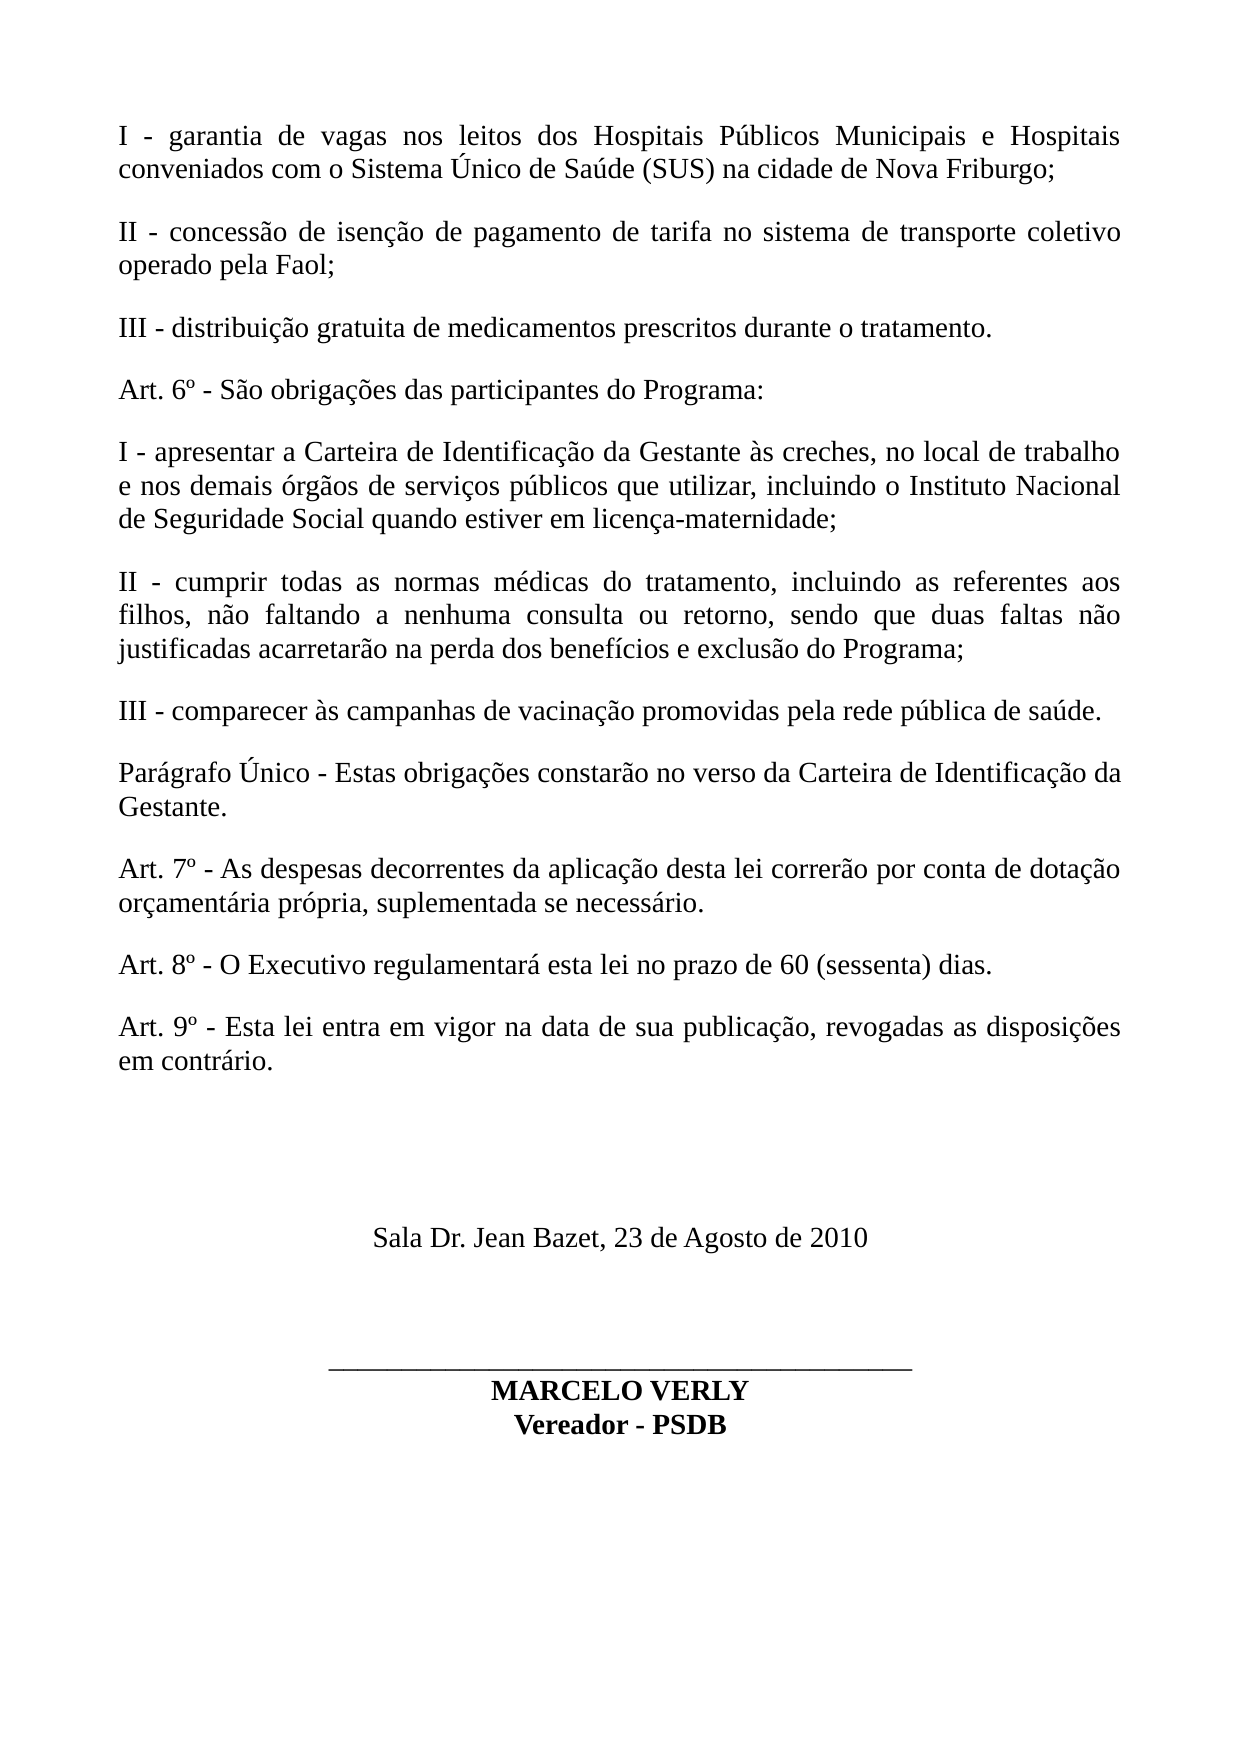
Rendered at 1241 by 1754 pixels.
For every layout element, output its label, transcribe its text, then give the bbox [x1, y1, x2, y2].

text II - cumprir todas as normas médicas do tratamento, incluindo as referentes aos filhos, não faltando a nenhuma consulta ou retorno, sendo que duas faltas não justificadas acarretarão na perda dos benefícios e exclusão do Programa; [118, 564, 1122, 664]
text II - concessão de isenção de pagamento de tarifa no sistema de transporte coletivo operado pela Faol; [118, 214, 1122, 281]
text MARCELO VERLY [118, 1373, 1122, 1407]
text III - distribuição gratuita de medicamentos prescritos durante o tratamento. [118, 310, 1122, 343]
text ________________________________________ [118, 1340, 1122, 1373]
text I - apresentar a Carteira de Identificação da Gestante às creches, no local de trabalho e nos demais órgãos de serviços públicos que utilizar, incluindo o Instituto Nacional de Seguridade Social quando estiver em licença-maternidade; [118, 434, 1122, 535]
text Art. 8º - O Executivo regulamentará esta lei no prazo de 60 (sessenta) dias. [118, 947, 1122, 981]
text Vereador - PSDB [118, 1407, 1122, 1441]
text I - garantia de vagas nos leitos dos Hospitais Públicos Municipais e Hospitais conveniados com o Sistema Único de Saúde (SUS) na cidade de Nova Friburgo; [118, 118, 1122, 185]
text Art. 9º - Esta lei entra em vigor na data de sua publicação, revogadas as disposições em contrário. [118, 1009, 1122, 1076]
text Parágrafo Único - Estas obrigações constarão no verso da Carteira de Identificação da Gestante. [118, 755, 1122, 822]
text Art. 7º - As despesas decorrentes da aplicação desta lei correrão por conta de dotação orçamentária própria, suplementada se necessário. [118, 851, 1122, 918]
text III - comparecer às campanhas de vacinação promovidas pela rede pública de saúde. [118, 693, 1122, 727]
text Sala Dr. Jean Bazet, 23 de Agosto de 2010 [118, 1220, 1122, 1254]
text Art. 6º - São obrigações das participantes do Programa: [118, 372, 1122, 406]
